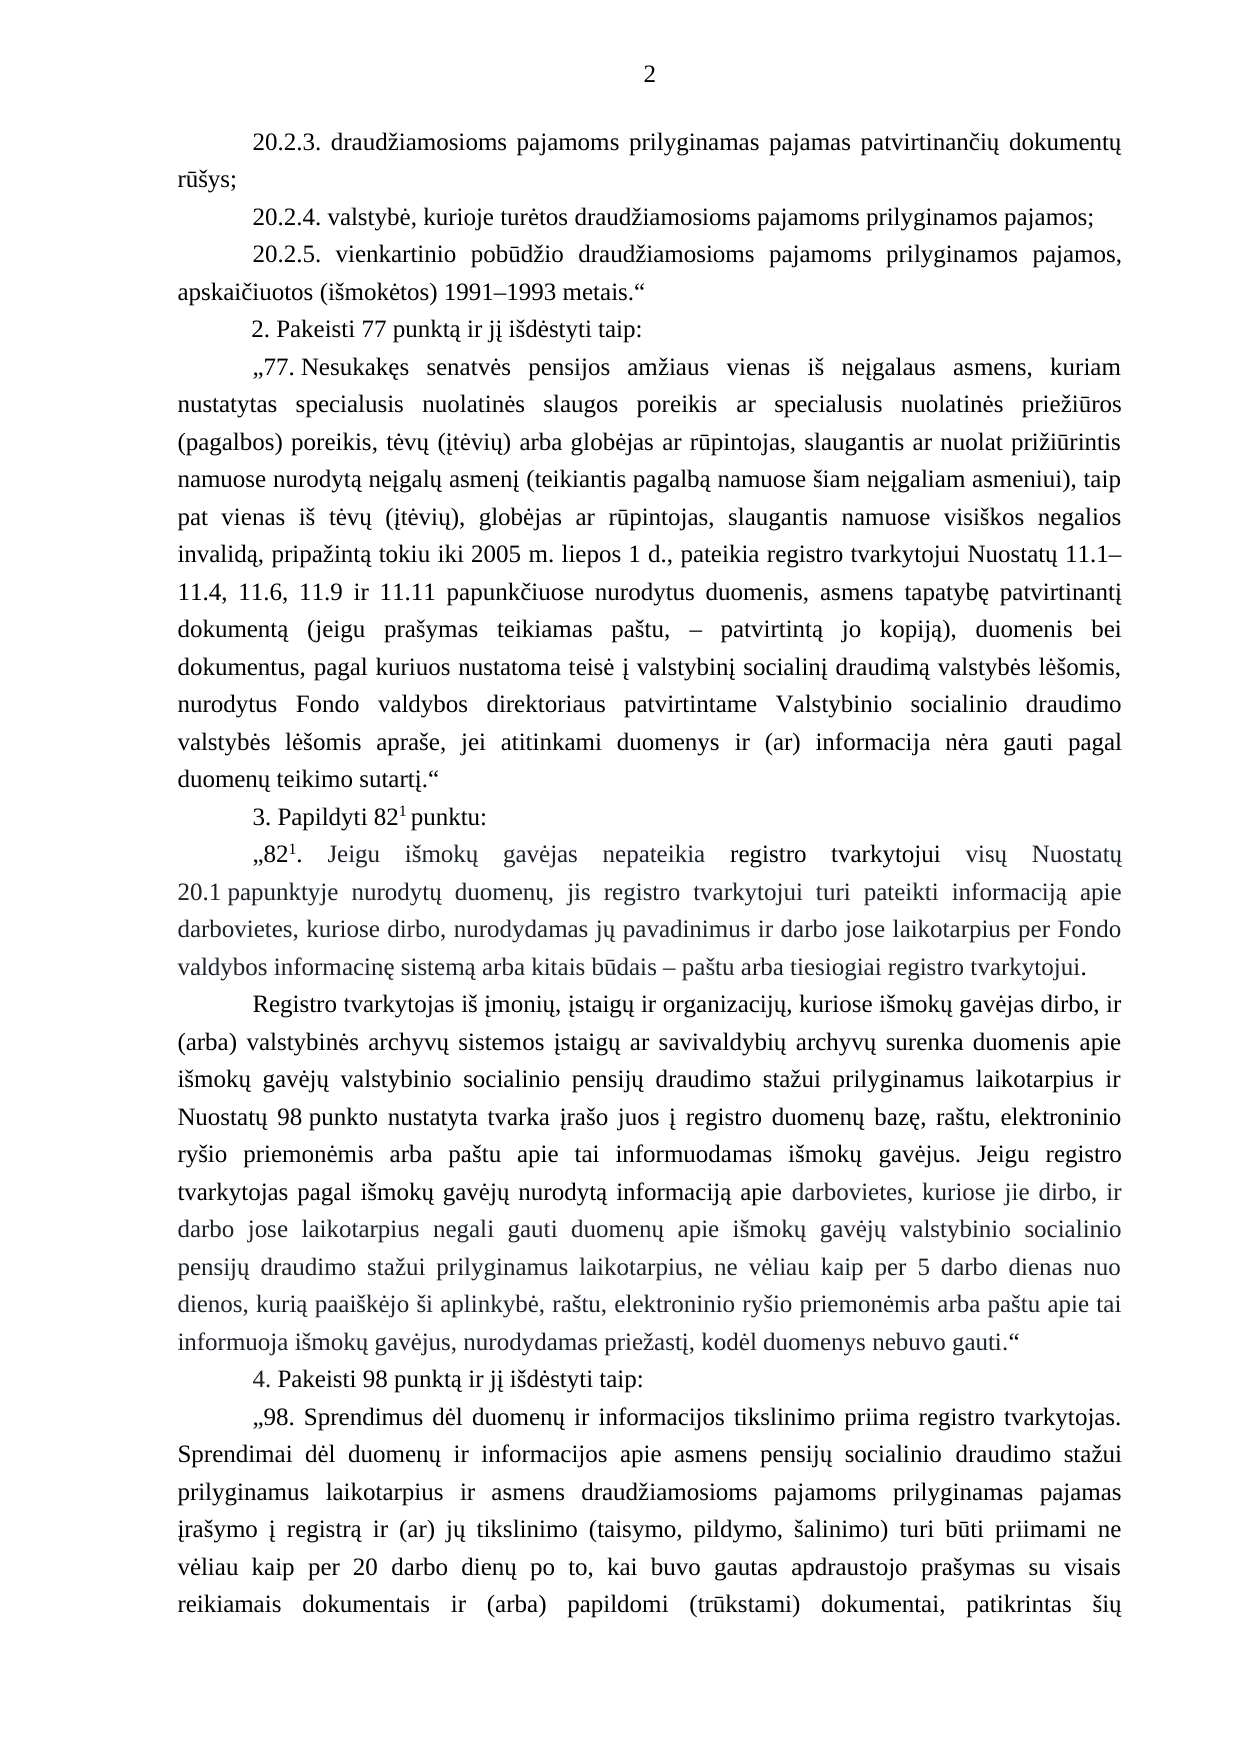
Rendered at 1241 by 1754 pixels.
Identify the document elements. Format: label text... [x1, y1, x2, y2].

text 3. Papildyti 821 punktu: [252, 793, 1122, 831]
text 20.2.3. draudžiamosioms pajamoms prilyginamas pajamas patvirtinančių dokumentų rūšys; [177, 118, 1122, 193]
text Registro tvarkytojas iš įmonių, įstaigų ir organizacijų, kuriose išmokų gavėjas dirbo, ir (arba) valstybinės archyvų sistemos įstaigų ar savivaldybių archyvų surenka duomenis apie išmokų gavėjų valstybinio socialinio pensijų draudimo stažui prilyginamus laikotarpius ir Nuostatų 98 punkto nustatyta tvarka įrašo juos į registro duomenų bazę, raštu, elektroninio ryšio priemonėmis arba paštu apie tai informuodamas išmokų gavėjus. Jeigu registro tvarkytojas pagal išmokų gavėjų nurodytą informaciją apie darbovietes, kuriose jie dirbo, ir darbo jose laikotarpius negali gauti duomenų apie išmokų gavėjų valstybinio socialinio pensijų draudimo stažui prilyginamus laikotarpius, ne vėliau kaip per 5 darbo dienas nuo dienos, kurią paaiškėjo ši aplinkybė, raštu, elektroninio ryšio priemonėmis arba paštu apie tai informuoja išmokų gavėjus, nurodydamas priežastį, kodėl duomenys nebuvo gauti.“ [177, 981, 1122, 1356]
text „821. Jeigu išmokų gavėjas nepateikia registro tvarkytojui visų Nuostatų 20.1 papunktyje nurodytų duomenų, jis registro tvarkytojui turi pateikti informaciją apie darbovietes, kuriose dirbo, nurodydamas jų pavadinimus ir darbo jose laikotarpius per Fondo valdybos informacinę sistemą arba kitais būdais – paštu arba tiesiogiai registro tvarkytojui. [177, 831, 1122, 981]
text „77. Nesukakęs senatvės pensijos amžiaus vienas iš neįgalaus asmens, kuriam nustatytas specialusis nuolatinės slaugos poreikis ar specialusis nuolatinės priežiūros (pagalbos) poreikis, tėvų (įtėvių) arba globėjas ar rūpintojas, slaugantis ar nuolat prižiūrintis namuose nurodytą neįgalų asmenį (teikiantis pagalbą namuose šiam neįgaliam asmeniui), taip pat vienas iš tėvų (įtėvių), globėjas ar rūpintojas, slaugantis namuose visiškos negalios invalidą, pripažintą tokiu iki 2005 m. liepos 1 d., pateikia registro tvarkytojui Nuostatų 11.1–11.4, 11.6, 11.9 ir 11.11 papunkčiuose nurodytus duomenis, asmens tapatybę patvirtinantį dokumentą (jeigu prašymas teikiamas paštu, – patvirtintą jo kopiją), duomenis bei dokumentus, pagal kuriuos nustatoma teisė į valstybinį socialinį draudimą valstybės lėšomis, nurodytus Fondo valdybos direktoriaus patvirtintame Valstybinio socialinio draudimo valstybės lėšomis apraše, jei atitinkami duomenys ir (ar) informacija nėra gauti pagal duomenų teikimo sutartį.“ [177, 343, 1122, 793]
text 2. Pakeisti 77 punktą ir jį išdėstyti taip: [177, 306, 1122, 343]
text 20.2.5. vienkartinio pobūdžio draudžiamosioms pajamoms prilyginamos pajamos, apskaičiuotos (išmokėtos) 1991–1993 metais.“ [177, 231, 1122, 306]
text „98. Sprendimus dėl duomenų ir informacijos tikslinimo priima registro tvarkytojas. Sprendimai dėl duomenų ir informacijos apie asmens pensijų socialinio draudimo stažui prilyginamus laikotarpius ir asmens draudžiamosioms pajamoms prilyginamas pajamas įrašymo į registrą ir (ar) jų tikslinimo (taisymo, pildymo, šalinimo) turi būti priimami ne vėliau kaip per 20 darbo dienų po to, kai buvo gautas apdraustojo prašymas su visais reikiamais dokumentais ir (arba) papildomi (trūkstami) dokumentai, patikrintas šių [177, 1393, 1122, 1618]
text 20.2.4. valstybė, kurioje turėtos draudžiamosioms pajamoms prilyginamos pajamos; [177, 193, 1122, 231]
text 4. Pakeisti 98 punktą ir jį išdėstyti taip: [177, 1356, 1122, 1393]
